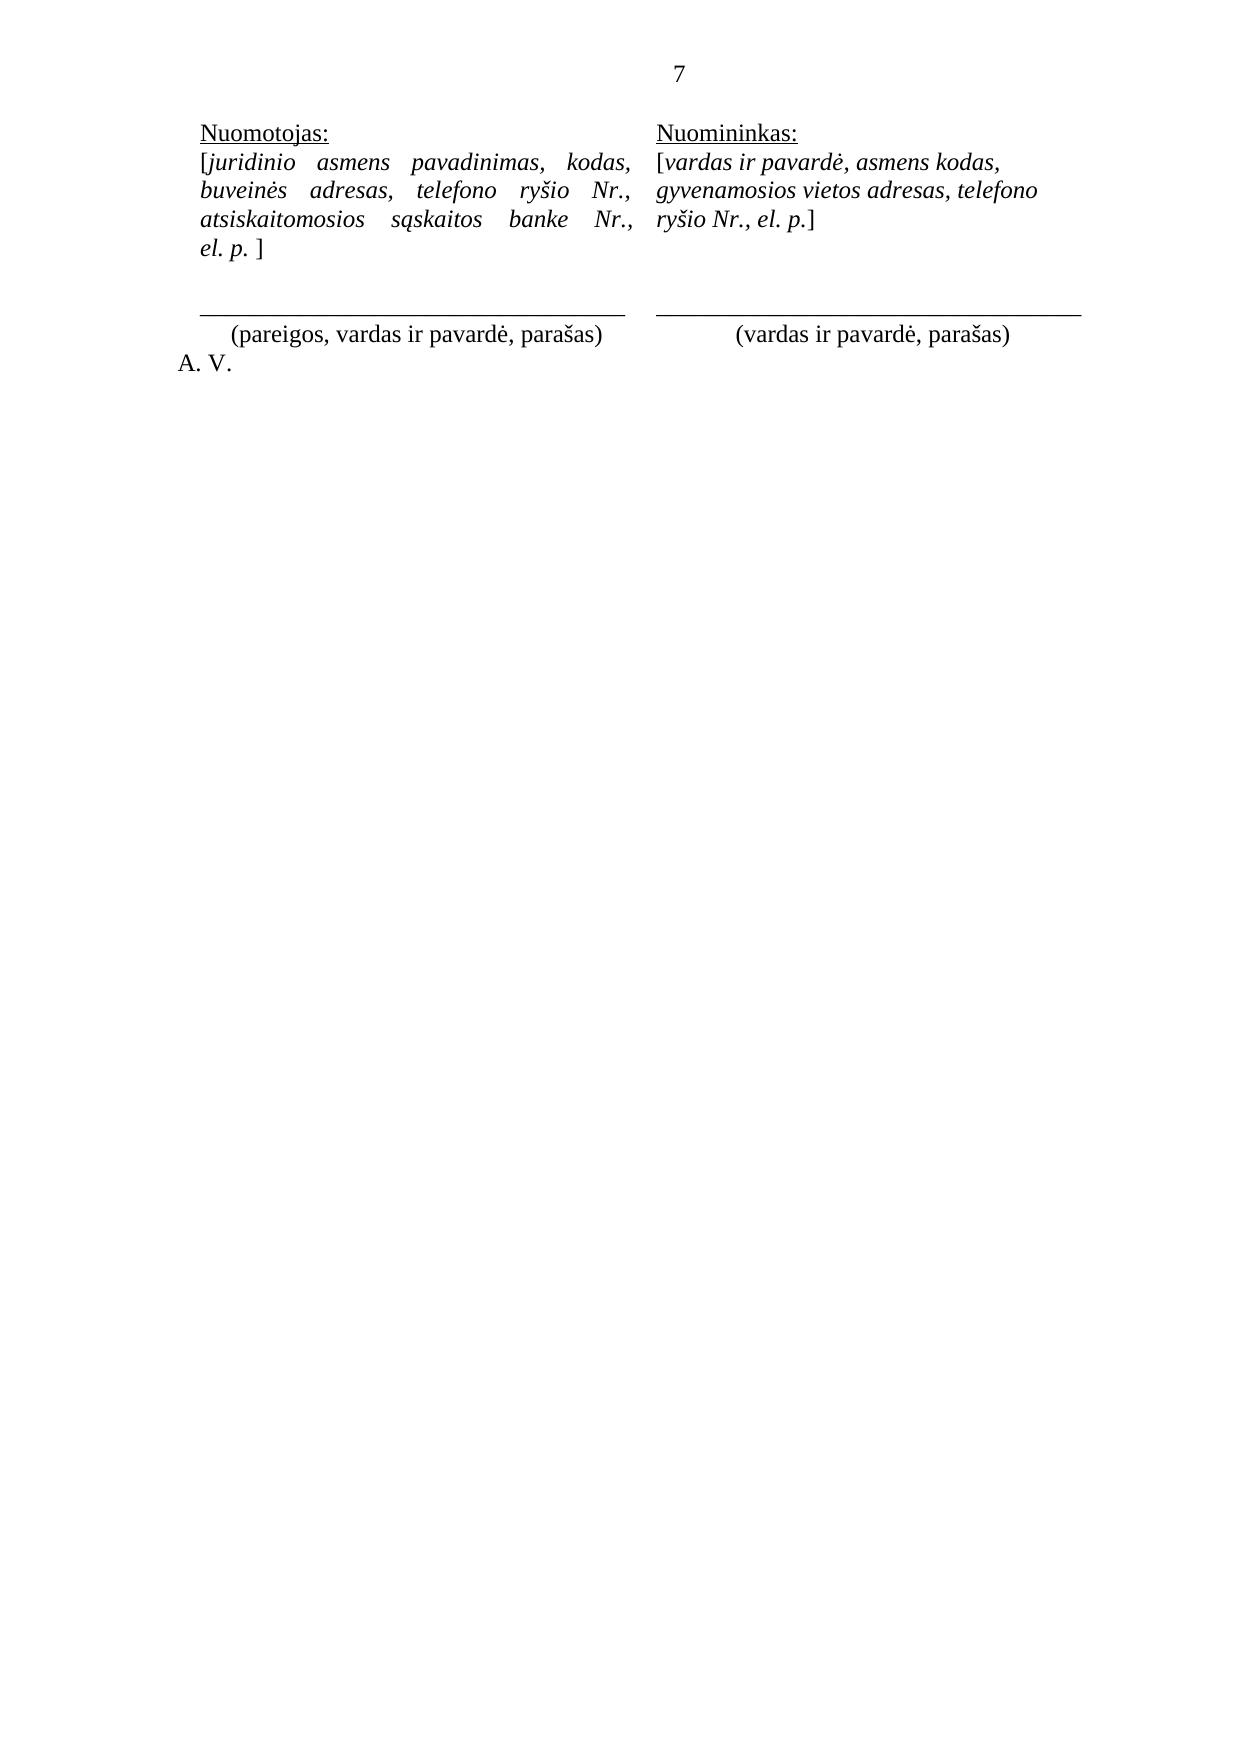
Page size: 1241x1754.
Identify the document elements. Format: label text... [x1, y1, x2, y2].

table_header Nuomininkas: [vardas ir pavardė, asmens kodas, gyvenamosios vietos adresas, telefono ryšio Nr., el. p.] __________________________________ (vardas ir pavardė, parašas) [645, 118, 1101, 348]
text A. V. [177, 348, 1181, 377]
table_header Nuomotojas: [juridinio asmens pavadinimas, kodas, buveinės adresas, telefono ryšio Nr., atsiskaitomosios sąskaitos banke Nr., el. p. ] __________________________________ (pareigos, vardas ir pavardė, parašas) [189, 118, 645, 348]
